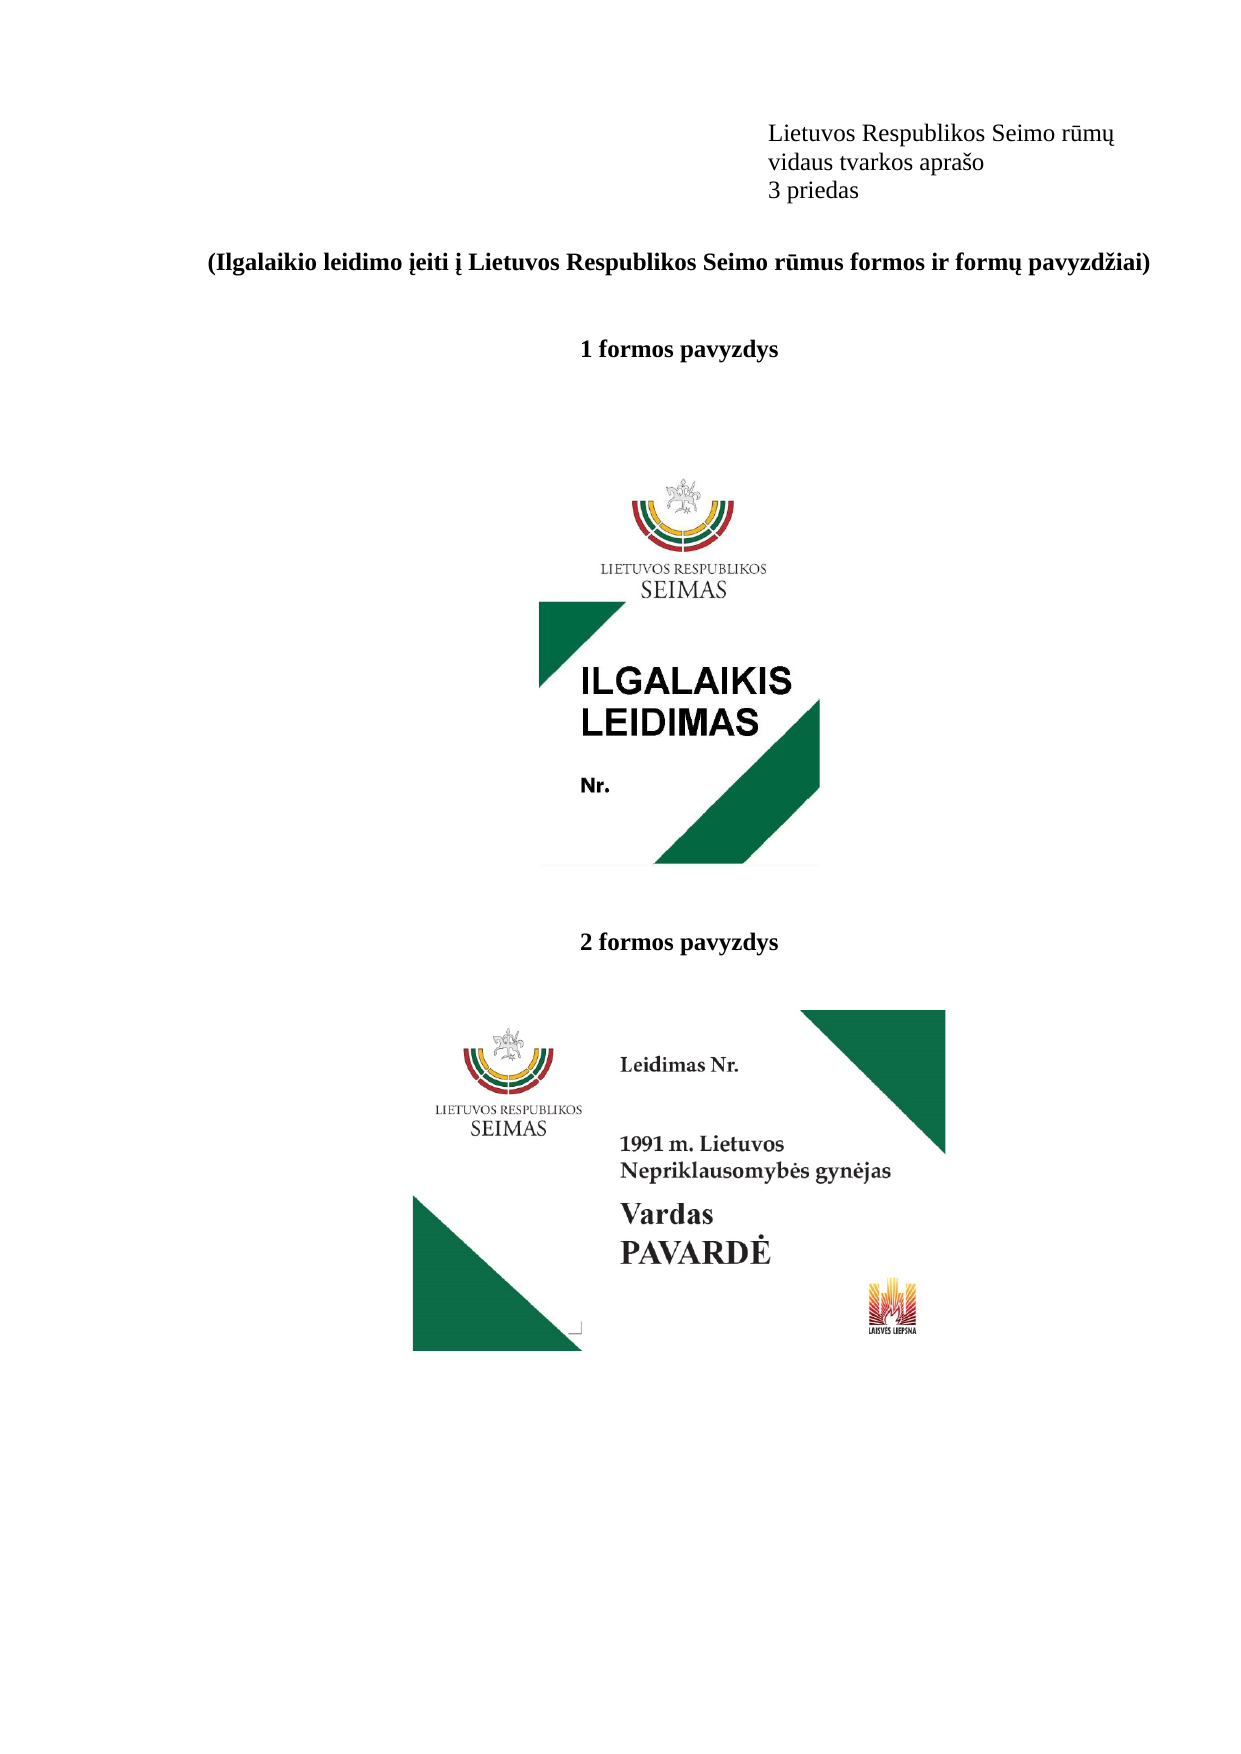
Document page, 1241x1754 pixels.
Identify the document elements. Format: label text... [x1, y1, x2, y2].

text 3 priedas [768, 176, 1181, 204]
text 1 formos pavyzdys [177, 334, 1181, 362]
text Lietuvos Respublikos Seimo rūmų [768, 118, 1181, 147]
text vidaus tvarkos aprašo [768, 147, 1181, 176]
text (Ilgalaikio leidimo įeiti į Lietuvos Respublikos Seimo rūmus formos ir formų pavyzdžiai) [177, 247, 1181, 276]
text 2 formos pavyzdys [177, 927, 1181, 956]
